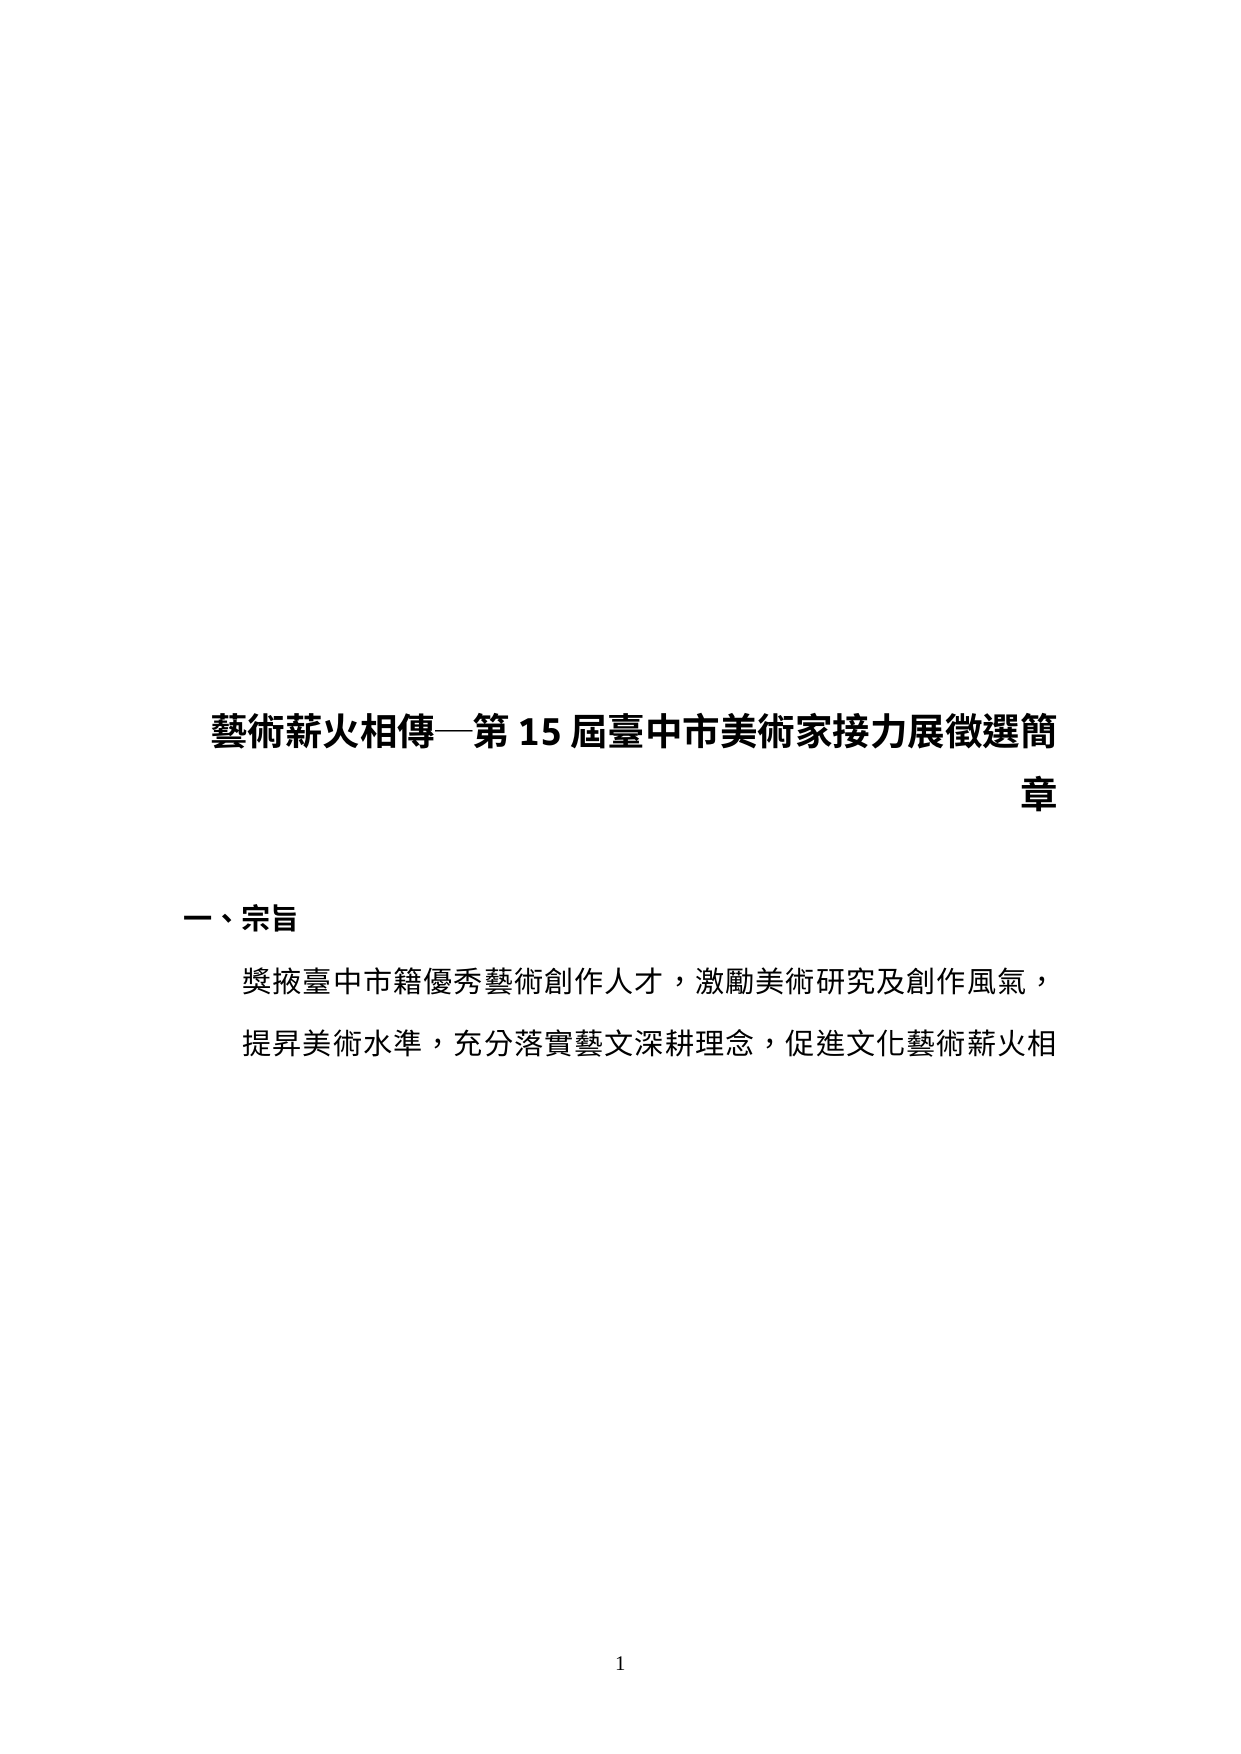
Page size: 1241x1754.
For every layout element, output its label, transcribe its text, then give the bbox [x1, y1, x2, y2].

text 獎掖臺中市籍優秀藝術創作人才，激勵美術研究及創作風氣，提昇美術水準，充分落實藝文深耕理念，促進文化藝術薪火相 [242, 938, 1057, 1063]
text 藝術薪火相傳─第15屆臺中市美術家接力展徵選簡章 [183, 688, 1057, 813]
text 一、宗旨 [183, 875, 1057, 938]
